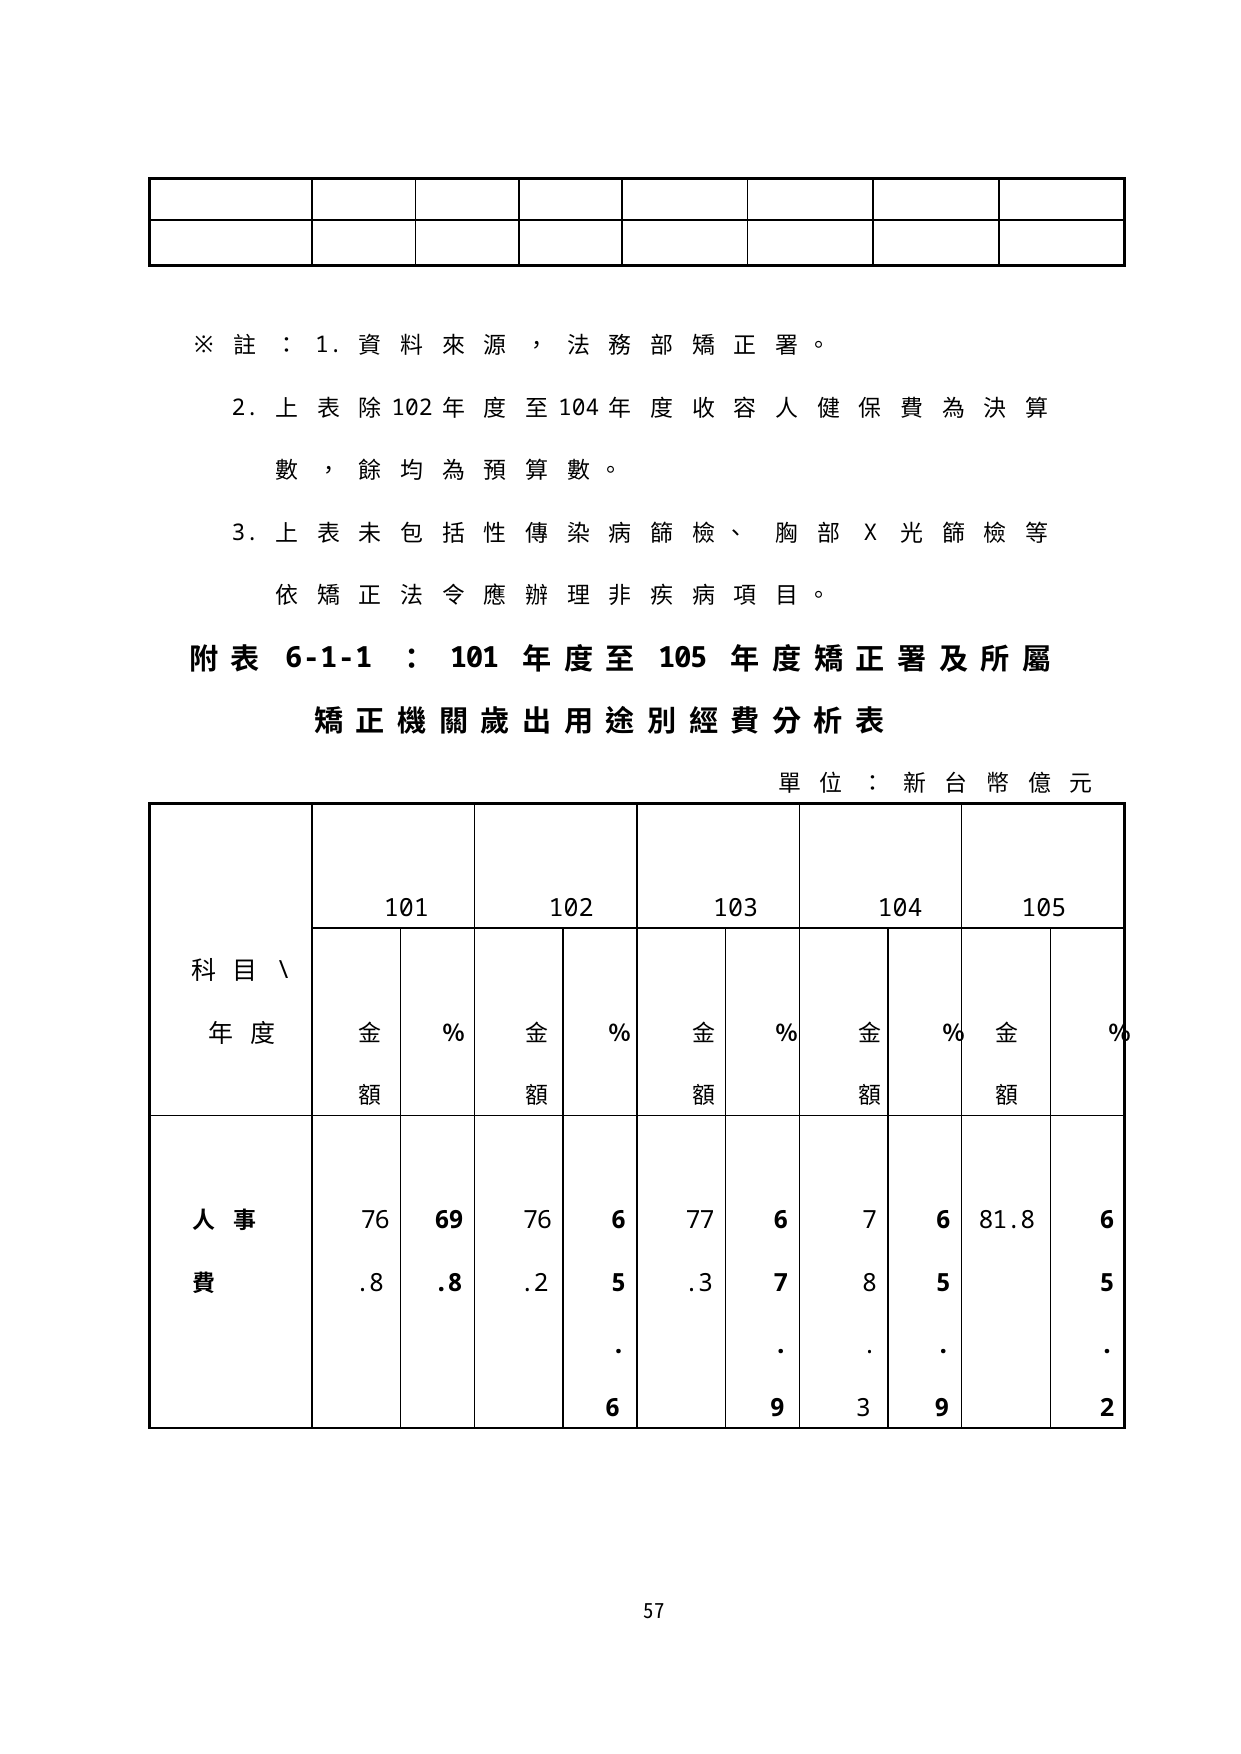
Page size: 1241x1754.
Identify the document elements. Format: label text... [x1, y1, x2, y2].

table_cell 76.2 [475, 1116, 562, 1427]
text ※註：1.資料來源，法務部矯正署。 [138, 302, 1090, 365]
table_cell 1,430,160 [1000, 221, 1123, 263]
table_cell 973,984 [748, 221, 872, 263]
table_header 99 [313, 180, 415, 219]
table_header 105 [1000, 180, 1123, 219]
table_header 100 [416, 180, 518, 219]
table_header 102 [623, 180, 747, 219]
table_header 項目\年度 [151, 180, 311, 219]
table_header 104 [800, 805, 961, 927]
table_cell 69.8 [401, 1116, 474, 1427]
text 2.上表除102年度至104年度收容人健保費為決算數，餘均為預算數。 [209, 365, 1090, 490]
table_cell 金額 [962, 929, 1050, 1115]
table_cell 65.2 [1051, 1116, 1123, 1427]
table_header 103 [638, 805, 799, 927]
table_header 105 [962, 805, 1123, 927]
table_header 102 [475, 805, 636, 927]
text 單位：新台幣億元 [242, 740, 1102, 802]
table_cell 257,811 [313, 221, 415, 263]
table_cell ％ [726, 929, 799, 1115]
table_cell 金額 [475, 929, 562, 1115]
text 3.上表未包括性傳染病篩檢、胸部X光篩檢等依矯正法令應辦理非疾病項目。 [209, 490, 1090, 615]
table_cell 76.8 [313, 1116, 400, 1427]
table_cell 合 計 [151, 221, 311, 263]
table_cell ％ [401, 929, 474, 1115]
table_cell ％ [1051, 929, 1123, 1115]
table_cell 金額 [313, 929, 400, 1115]
text 附表6-1-1：101年度至105年度矯正署及所屬矯正機關歲出用途別經費分析表 [138, 615, 1058, 740]
table_cell 112,555 [520, 221, 621, 263]
table_cell 78.3 [800, 1116, 887, 1427]
table_cell 65.9 [889, 1116, 961, 1427]
table_cell 65.6 [564, 1116, 636, 1427]
table_header 101 [520, 180, 621, 219]
table_cell 金額 [638, 929, 725, 1115]
table_cell 人事費 [151, 1116, 311, 1427]
table_cell 81.8 [962, 1116, 1050, 1427]
table_cell ％ [889, 929, 961, 1115]
table_cell 77.3 [638, 1116, 725, 1427]
table_header 103 [748, 180, 872, 219]
table_cell ％ [564, 929, 636, 1115]
table_header 104 [874, 180, 998, 219]
table_cell 67.9 [726, 1116, 799, 1427]
table_cell 1,100,019 [874, 221, 998, 263]
table_cell 233,697 [416, 221, 518, 263]
table_cell 金額 [800, 929, 887, 1115]
table_header 科目\年度 [151, 805, 311, 1115]
table_cell 1,056,248 [623, 221, 747, 263]
table_header 101 [313, 805, 474, 927]
